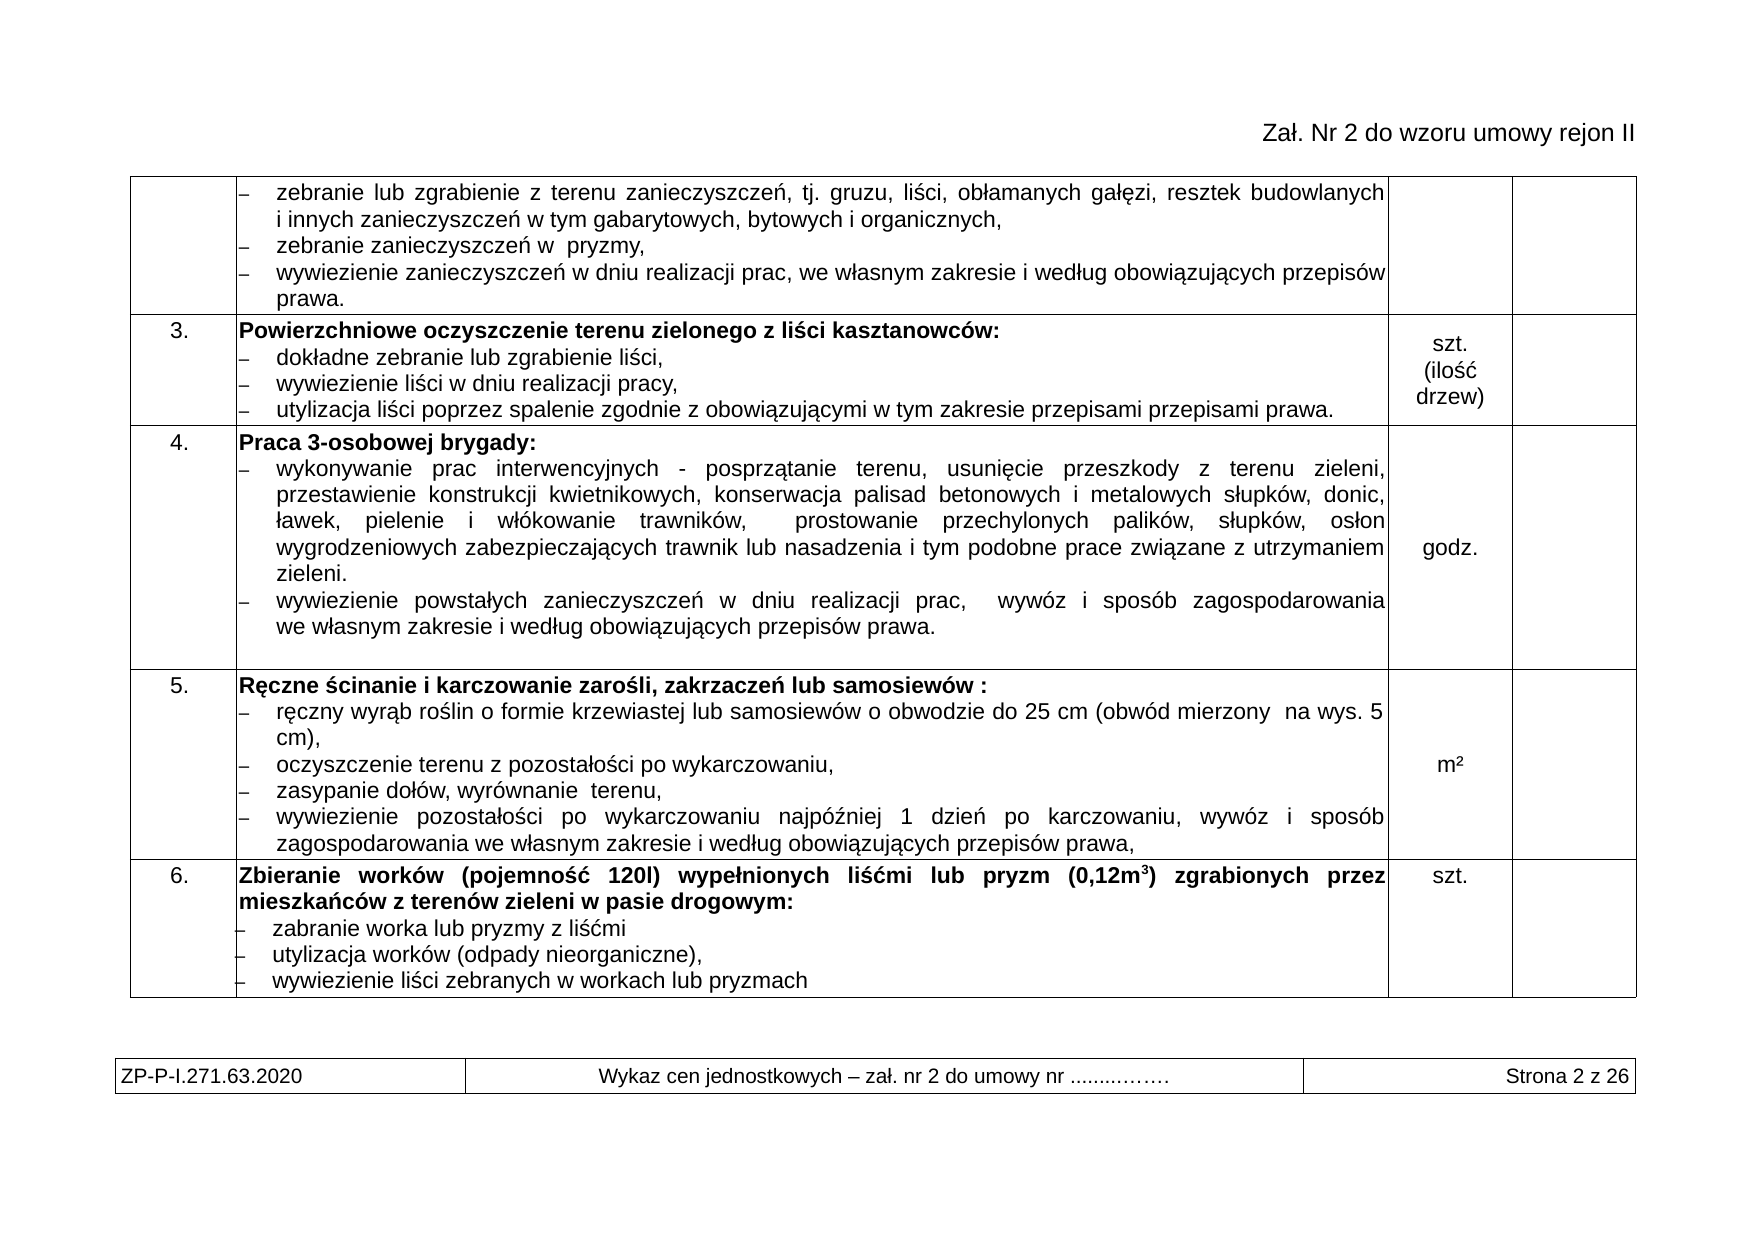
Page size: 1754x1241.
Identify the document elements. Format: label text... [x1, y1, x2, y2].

table_cell [131, 315, 236, 425]
table_cell m² [1389, 670, 1512, 859]
table_cell Powierzchniowe oczyszczenie terenu zieleni nieobjętego stałym utrzymaniem: zebranie lub zgrabienie z terenu zanieczyszczeń, tj. gruzu, liści, obłamanych gałęzi, resztek budowlanych i innych zanieczyszczeń w tym gabarytowych, bytowych i organicznych, zebranie zanieczyszczeń w pryzmy, wywiezienie zanieczyszczeń w dniu realizacji prac, we własnym zakresie i według obowiązujących przepisów prawa. [237, 177, 1388, 314]
table_cell szt. (ilość drzew) [1389, 315, 1512, 425]
table_cell [1513, 177, 1636, 314]
table_cell Zbieranie worków (pojemność 120l) wypełnionych liśćmi lub pryzm (0,12m3) zgrabionych przez mieszkańców z terenów zieleni w pasie drogowym: zabranie worka lub pryzmy z liśćmi utylizacja worków (odpady nieorganiczne), wywiezienie liści zebranych w workach lub pryzmach wywóz i sposób zagospodarowania odpadów organicznych we własnym zakresie i według obowiązujących przepisów prawa. [237, 860, 1388, 997]
table_cell Ręczne ścinanie i karczowanie zarośli, zakrzaczeń lub samosiewów : ręczny wyrąb roślin o formie krzewiastej lub samosiewów o obwodzie do 25 cm (obwód mierzony na wys. 5 cm), oczyszczenie terenu z pozostałości po wykarczowaniu, zasypanie dołów, wyrównanie terenu, wywiezienie pozostałości po wykarczowaniu najpóźniej 1 dzień po karczowaniu, wywóz i sposób zagospodarowania we własnym zakresie i według obowiązujących przepisów prawa, [237, 670, 1388, 859]
table_cell [1389, 177, 1512, 314]
table_cell Powierzchniowe oczyszczenie terenu zielonego z liści kasztanowców: dokładne zebranie lub zgrabienie liści, wywiezienie liści w dniu realizacji pracy, utylizacja liści poprzez spalenie zgodnie z obowiązującymi w tym zakresie przepisami przepisami prawa. [237, 315, 1388, 425]
table_cell [1513, 860, 1636, 997]
table_cell [131, 670, 236, 859]
table_cell godz. [1389, 426, 1512, 668]
table_cell [131, 177, 236, 314]
table_cell [1513, 670, 1636, 859]
table_cell [1513, 426, 1636, 668]
table_cell [131, 860, 236, 997]
table_cell [1513, 315, 1636, 425]
table_cell [131, 426, 236, 668]
table_cell szt. [1389, 860, 1512, 997]
table_cell Praca 3-osobowej brygady: wykonywanie prac interwencyjnych - posprzątanie terenu, usunięcie przeszkody z terenu zieleni, przestawienie konstrukcji kwietnikowych, konserwacja palisad betonowych i metalowych słupków, donic, ławek, pielenie i włókowanie trawników, prostowanie przechylonych palików, słupków, osłon wygrodzeniowych zabezpieczających trawnik lub nasadzenia i tym podobne prace związane z utrzymaniem zieleni. wywiezienie powstałych zanieczyszczeń w dniu realizacji prac, wywóz i sposób zagospodarowania we własnym zakresie i według obowiązujących przepisów prawa. [237, 426, 1388, 668]
